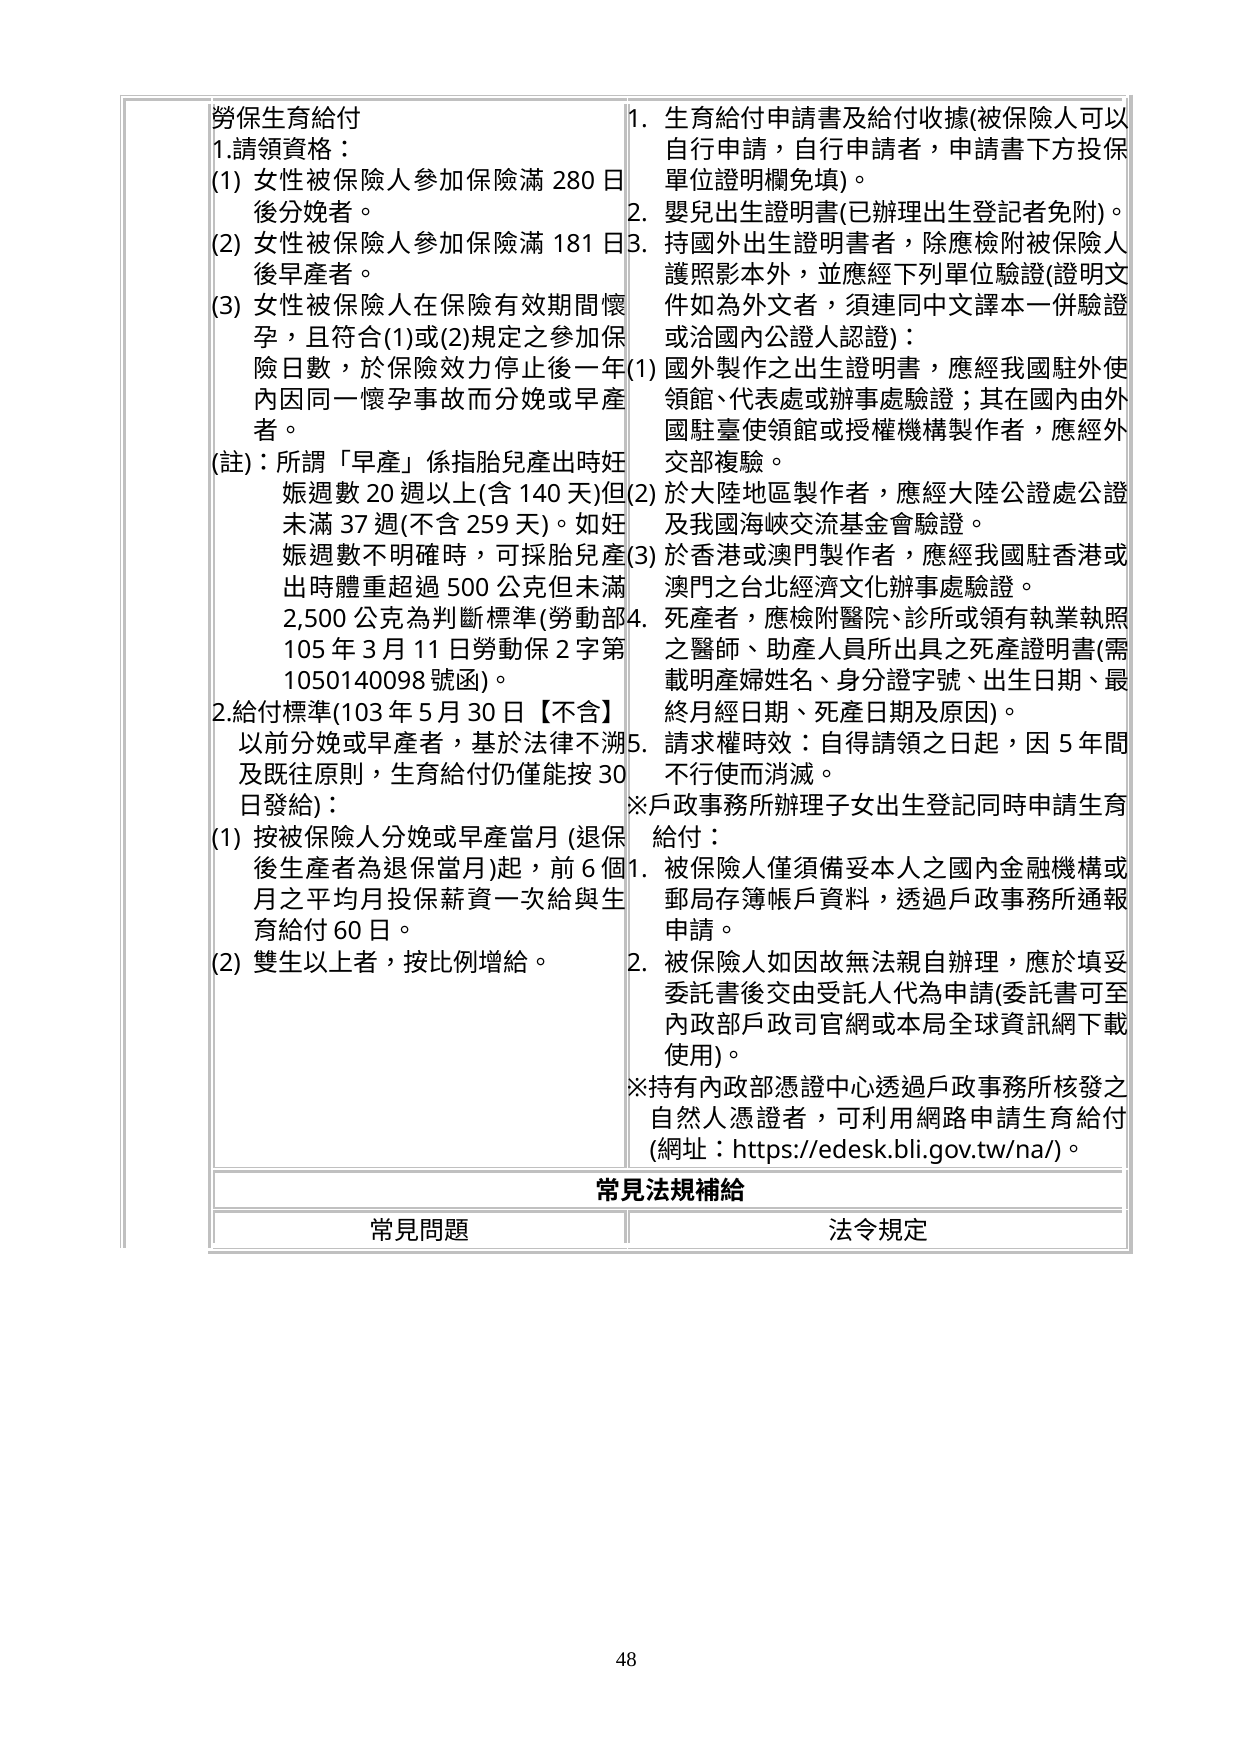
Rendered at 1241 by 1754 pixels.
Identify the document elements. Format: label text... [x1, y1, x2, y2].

table_cell 常見法規補給 [211, 1166, 1129, 1207]
table_cell 勞保生育給付 1.請領資格： 女性被保險人參加保險滿280日後分娩者。 女性被保險人參加保險滿181日後早產者。 女性被保險人在保險有效期間懷孕，且符合(1)或(2)規定之參加保險日數，於保險效力停止後一年內因同一懷孕事故而分娩或早產者。 (註)：所謂「早產」係指胎兒產出時妊娠週數20週以上(含140天)但未滿37週(不含259天)。如妊娠週數不明確時，可採胎兒產出時體重超過500公克但未滿2,500公克為判斷標準(勞動部105年3月11日勞動保2字第1050140098號函)。 2.給付標準(103年5月30日【不含】以前分娩或早產者，基於法律不溯及既往原則，生育給付仍僅能按30日發給)： 按被保險人分娩或早產當月 (退保後生產者為退保當月)起，前6個月之平均月投保薪資一次給與生育給付60日。 雙生以上者，按比例增給。 [211, 96, 627, 1166]
table_header [126, 101, 211, 1248]
table_cell 常見問題 [211, 1207, 627, 1248]
table_cell 生育給付申請書及給付收據(被保險人可以自行申請，自行申請者，申請書下方投保單位證明欄免填)。 嬰兒出生證明書(已辦理出生登記者免附)。 持國外出生證明書者，除應檢附被保險人護照影本外，並應經下列單位驗證(證明文件如為外文者，須連同中文譯本一併驗證或洽國內公證人認證)： 國外製作之出生證明書，應經我國駐外使領館、代表處或辦事處驗證；其在國內由外國駐臺使領館或授權機構製作者，應經外交部複驗。 於大陸地區製作者，應經大陸公證處公證及我國海峽交流基金會驗證。 於香港或澳門製作者，應經我國駐香港或澳門之台北經濟文化辦事處驗證。 死產者，應檢附醫院、診所或領有執業執照之醫師、助產人員所出具之死產證明書(需載明產婦姓名、身分證字號、出生日期、最終月經日期、死產日期及原因)。 請求權時效：自得請領之日起，因5年間不行使而消滅。 ※戶政事務所辦理子女出生登記同時申請生育給付： 被保險人僅須備妥本人之國內金融機構或郵局存簿帳戶資料，透過戶政事務所通報申請。 被保險人如因故無法親自辦理，應於填妥委託書後交由受託人代為申請(委託書可至內政部戶政司官網或本局全球資訊網下載使用)。 ※持有內政部憑證中心透過戶政事務所核發之自然人憑證者，可利用網路申請生育給付 (網址：https://edesk.bli.gov.tw/na/)。 [627, 95, 1129, 1166]
table_cell 法令規定 [627, 1207, 1129, 1248]
